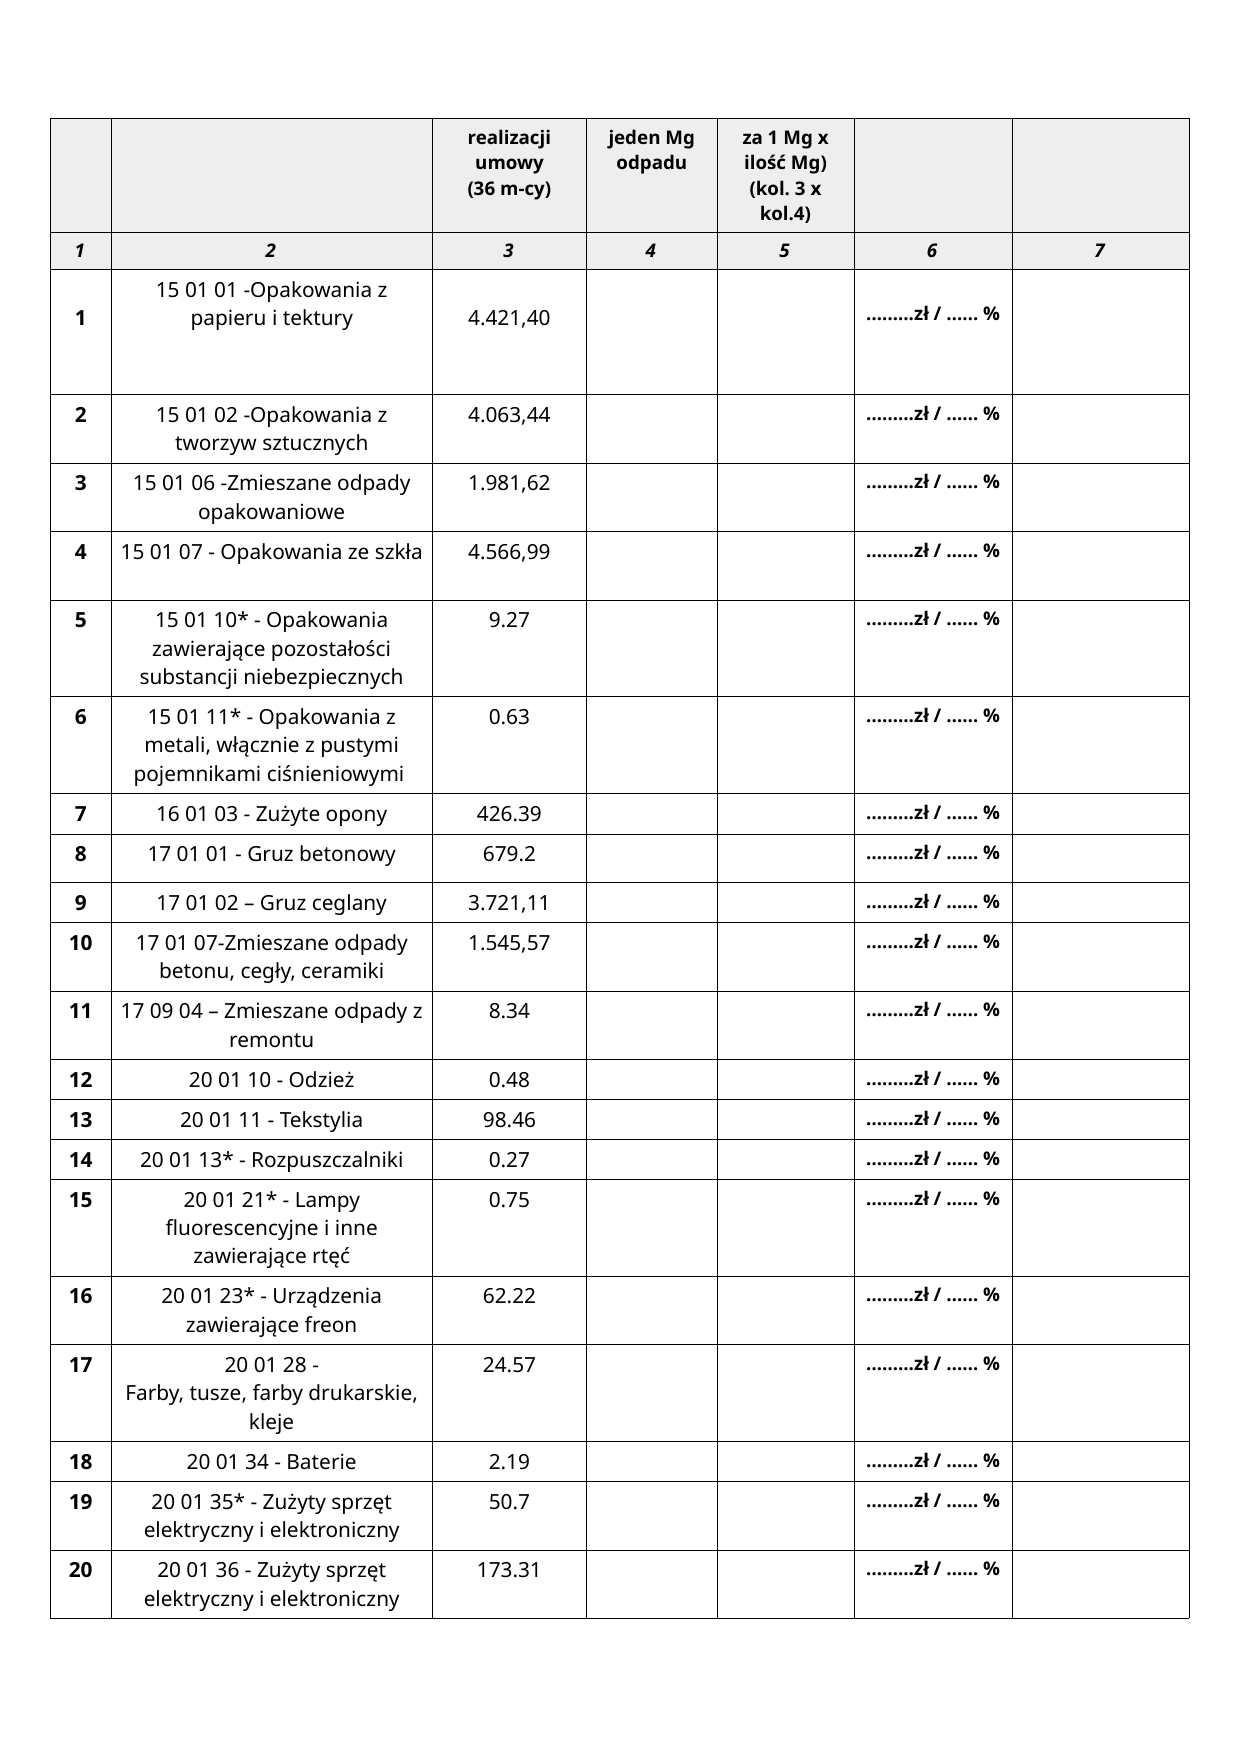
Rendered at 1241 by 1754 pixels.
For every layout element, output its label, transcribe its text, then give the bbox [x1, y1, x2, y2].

table_cell 20 01 23* - Urządzenia zawierające freon [112, 1277, 432, 1344]
table_cell 7 [51, 794, 111, 833]
table_cell [718, 1345, 854, 1441]
table_cell ……...zł / …… % [855, 1277, 1012, 1344]
table_cell 0,63 [433, 697, 586, 793]
table_cell 15 01 01 -Opakowania z papieru i tektury [112, 270, 432, 394]
table_cell 20 01 35* - Zużyty sprzęt elektryczny i elektroniczny [112, 1482, 432, 1549]
table_cell 7 [1013, 233, 1189, 269]
table_cell [718, 395, 854, 463]
table_cell 17 01 01 - Gruz betonowy [112, 835, 432, 882]
table_cell 3.721,11 [433, 883, 586, 922]
table_cell ……...zł / …… % [855, 794, 1012, 833]
table_cell ……...zł / …… % [855, 1140, 1012, 1179]
table_cell 16 [51, 1277, 111, 1344]
table_cell [587, 1060, 717, 1099]
table_cell 6 [855, 233, 1012, 269]
table_cell [718, 1482, 854, 1549]
table_cell [718, 464, 854, 531]
table_cell [587, 1277, 717, 1344]
table_cell 12 [51, 1060, 111, 1099]
table_cell [1013, 1277, 1189, 1344]
table_cell 3 [433, 233, 586, 269]
table_cell [1013, 1345, 1189, 1441]
table_header za 1 Mg x ilość Mg) (kol. 3 x kol.4) [718, 119, 854, 232]
table_cell [718, 1442, 854, 1481]
table_header realizacji umowy (36 m-cy) [433, 119, 586, 232]
table_cell [718, 992, 854, 1059]
table_cell [1013, 532, 1189, 599]
table_cell [1013, 923, 1189, 991]
table_cell 5 [51, 601, 111, 696]
table_cell [1013, 395, 1189, 463]
table_cell [1013, 1482, 1189, 1549]
table_cell ……...zł / …… % [855, 601, 1012, 696]
table_cell 4 [51, 532, 111, 599]
table_cell 6 [51, 697, 111, 793]
table_cell [587, 270, 717, 394]
table_cell 20 01 11 - Tekstylia [112, 1100, 432, 1139]
table_cell ……...zł / …… % [855, 1551, 1012, 1618]
table_cell [1013, 1180, 1189, 1276]
table_cell 20 01 34 - Baterie [112, 1442, 432, 1481]
table_cell [587, 601, 717, 696]
table_cell 2,19 [433, 1442, 586, 1481]
table_cell [1013, 794, 1189, 833]
table_cell ……...zł / …… % [855, 532, 1012, 599]
table_cell 4.421,40 [433, 270, 586, 394]
table_cell [587, 835, 717, 882]
table_cell 15 [51, 1180, 111, 1276]
table_cell [718, 1551, 854, 1618]
table_cell [587, 1345, 717, 1441]
table_cell [587, 794, 717, 833]
table_cell ……...zł / …… % [855, 835, 1012, 882]
table_cell [587, 395, 717, 463]
table_cell [1013, 835, 1189, 882]
table_cell 0,27 [433, 1140, 586, 1179]
table_cell 4 [587, 233, 717, 269]
table_cell 50,7 [433, 1482, 586, 1549]
table_cell 1.981,62 [433, 464, 586, 531]
table_cell 9 [51, 883, 111, 922]
table_cell ……...zł / …… % [855, 464, 1012, 531]
table_cell 20 [51, 1551, 111, 1618]
table_cell [1013, 601, 1189, 696]
table_cell [718, 601, 854, 696]
table_cell 8 [51, 835, 111, 882]
table_cell [587, 923, 717, 991]
table_cell ……...zł / …… % [855, 1345, 1012, 1441]
table_cell [718, 270, 854, 394]
table_cell [587, 697, 717, 793]
table_cell [718, 697, 854, 793]
table_cell 2 [112, 233, 432, 269]
table_cell [587, 532, 717, 599]
table_cell ……...zł / …… % [855, 395, 1012, 463]
table_cell [718, 883, 854, 922]
table_cell 98,46 [433, 1100, 586, 1139]
table_cell [1013, 1442, 1189, 1481]
table_cell ……...zł / …… % [855, 1442, 1012, 1481]
table_header [51, 119, 111, 232]
table_cell 1.545,57 [433, 923, 586, 991]
table_cell [1013, 1100, 1189, 1139]
table_cell 5 [718, 233, 854, 269]
table_cell [718, 1100, 854, 1139]
table_cell [587, 1442, 717, 1481]
table_cell 173,31 [433, 1551, 586, 1618]
table_cell 15 01 06 -Zmieszane odpady opakowaniowe [112, 464, 432, 531]
table_cell 16 01 03 - Zużyte opony [112, 794, 432, 833]
table_cell [587, 1482, 717, 1549]
table_cell 20 01 21* - Lampy fluorescencyjne i inne zawierające rtęć [112, 1180, 432, 1276]
table_cell 20 01 13* - Rozpuszczalniki [112, 1140, 432, 1179]
table_cell [718, 1060, 854, 1099]
table_cell 9,27 [433, 601, 586, 696]
table_cell 20 01 36 - Zużyty sprzęt elektryczny i elektroniczny [112, 1551, 432, 1618]
table_cell 4.566,99 [433, 532, 586, 599]
table_cell 13 [51, 1100, 111, 1139]
table_header jeden Mg odpadu [587, 119, 717, 232]
table_cell [718, 835, 854, 882]
table_cell [1013, 1551, 1189, 1618]
table_cell 14 [51, 1140, 111, 1179]
table_cell ……...zł / …… % [855, 1100, 1012, 1139]
table_cell 24,57 [433, 1345, 586, 1441]
table_cell [1013, 1060, 1189, 1099]
table_cell [1013, 1140, 1189, 1179]
table_cell ……...zł / …… % [855, 1060, 1012, 1099]
table_cell [587, 992, 717, 1059]
table_cell ……...zł / …… % [855, 883, 1012, 922]
table_cell [1013, 697, 1189, 793]
table_cell ……...zł / …… % [855, 1482, 1012, 1549]
table_cell ……...zł / …… % [855, 992, 1012, 1059]
table_cell ……...zł / …… % [855, 923, 1012, 991]
table_cell 17 09 04 – Zmieszane odpady z remontu [112, 992, 432, 1059]
table_cell 0,48 [433, 1060, 586, 1099]
table_cell [718, 1140, 854, 1179]
table_cell 19 [51, 1482, 111, 1549]
table_cell 11 [51, 992, 111, 1059]
table_cell 426,39 [433, 794, 586, 833]
table_cell [718, 532, 854, 599]
table_cell [718, 1277, 854, 1344]
table_cell [1013, 464, 1189, 531]
table_cell [718, 1180, 854, 1276]
table_cell 17 01 02 – Gruz ceglany [112, 883, 432, 922]
table_cell 2 [51, 395, 111, 463]
table_cell [587, 1140, 717, 1179]
table_cell 17 [51, 1345, 111, 1441]
table_cell [1013, 270, 1189, 394]
table_cell [1013, 883, 1189, 922]
table_cell 15 01 07 - Opakowania ze szkła [112, 532, 432, 599]
table_cell ……...zł / …… % [855, 270, 1012, 394]
table_cell [587, 1551, 717, 1618]
table_cell 17 01 07-Zmieszane odpady betonu, cegły, ceramiki [112, 923, 432, 991]
table_cell 679,2 [433, 835, 586, 882]
table_cell 15 01 10* - Opakowania zawierające pozostałości substancji niebezpiecznych [112, 601, 432, 696]
table_cell 15 01 11* - Opakowania z metali, włącznie z pustymi pojemnikami ciśnieniowymi [112, 697, 432, 793]
table_header [855, 119, 1012, 232]
table_cell [1013, 992, 1189, 1059]
table_cell [587, 883, 717, 922]
table_cell 8,34 [433, 992, 586, 1059]
table_cell ……...zł / …… % [855, 1180, 1012, 1276]
table_cell 3 [51, 464, 111, 531]
table_header [1013, 119, 1189, 232]
table_cell 0,75 [433, 1180, 586, 1276]
table_cell [587, 464, 717, 531]
table_cell 20 01 28 - Farby, tusze, farby drukarskie, kleje [112, 1345, 432, 1441]
table_cell [587, 1100, 717, 1139]
table_header [112, 119, 432, 232]
table_cell 4.063,44 [433, 395, 586, 463]
table_cell ……...zł / …… % [855, 697, 1012, 793]
table_cell 20 01 10 - Odzież [112, 1060, 432, 1099]
table_cell 62,22 [433, 1277, 586, 1344]
table_cell 1 [51, 270, 111, 394]
table_cell [718, 923, 854, 991]
table_cell 1 [51, 233, 111, 269]
table_cell 10 [51, 923, 111, 991]
table_cell [718, 794, 854, 833]
table_cell 15 01 02 -Opakowania z tworzyw sztucznych [112, 395, 432, 463]
table_cell [587, 1180, 717, 1276]
table_cell 18 [51, 1442, 111, 1481]
